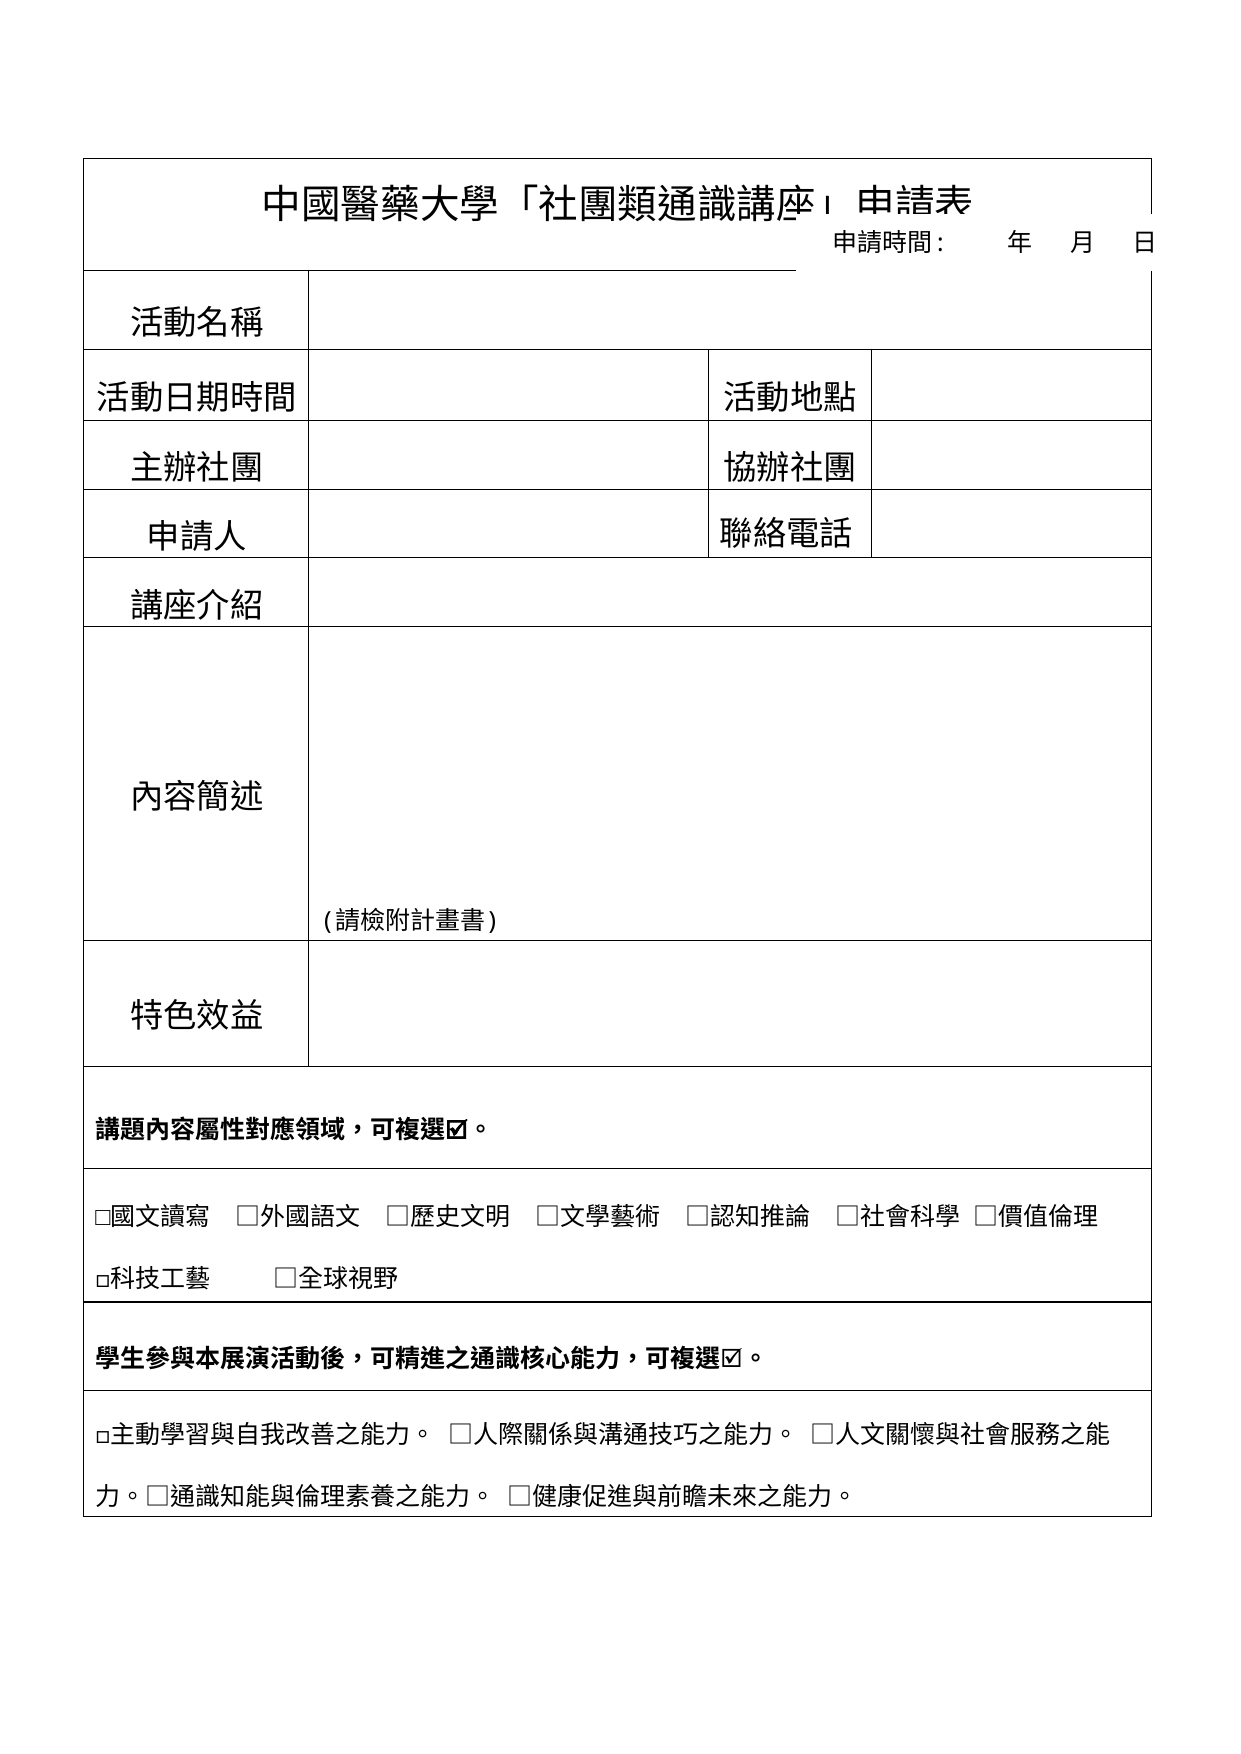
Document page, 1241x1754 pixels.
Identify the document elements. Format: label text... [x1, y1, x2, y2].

table_cell 活動地點 [709, 350, 871, 420]
table_cell 聯絡電話 [709, 490, 871, 557]
table_cell 學生參與本展演活動後，可精進之通識核心能力，可複選。 [84, 1303, 1151, 1389]
table_cell 講題內容屬性對應領域，可複選。 [84, 1067, 1151, 1168]
table_cell [309, 421, 708, 488]
table_cell [309, 350, 708, 420]
table_cell [309, 558, 1151, 626]
table_cell 內容簡述 [84, 627, 308, 939]
table_cell [309, 941, 1151, 1066]
table_cell □主動學習與自我改善之能力。 □人際關係與溝通技巧之能力。 □人文關懷與社會服務之能力。□通識知能與倫理素養之能力。 □健康促進與前瞻未來之能力。 [84, 1391, 1151, 1516]
table_cell □國文讀寫 □外國語文 □歷史文明 □文學藝術 □認知推論 □社會科學 □價值倫理 □科技工藝 □全球視野 [84, 1169, 1151, 1301]
table_cell [309, 490, 708, 557]
table_cell 特色效益 [84, 941, 308, 1066]
table_cell 申請人 [84, 490, 308, 557]
table_cell (請檢附計畫書) [309, 627, 1151, 939]
table_cell [872, 421, 1151, 488]
table_cell 活動日期時間 [84, 350, 308, 420]
table_cell [309, 271, 1151, 348]
table_cell 主辦社團 [84, 421, 308, 488]
table_cell [872, 490, 1151, 557]
table_cell 活動名稱 [84, 271, 308, 348]
table_cell 講座介紹 [84, 558, 308, 626]
table_cell [872, 350, 1151, 420]
table_header 中國醫藥大學「社團類通識講座」申請表 [84, 159, 1179, 271]
table_cell 協辦社團 [709, 421, 871, 488]
